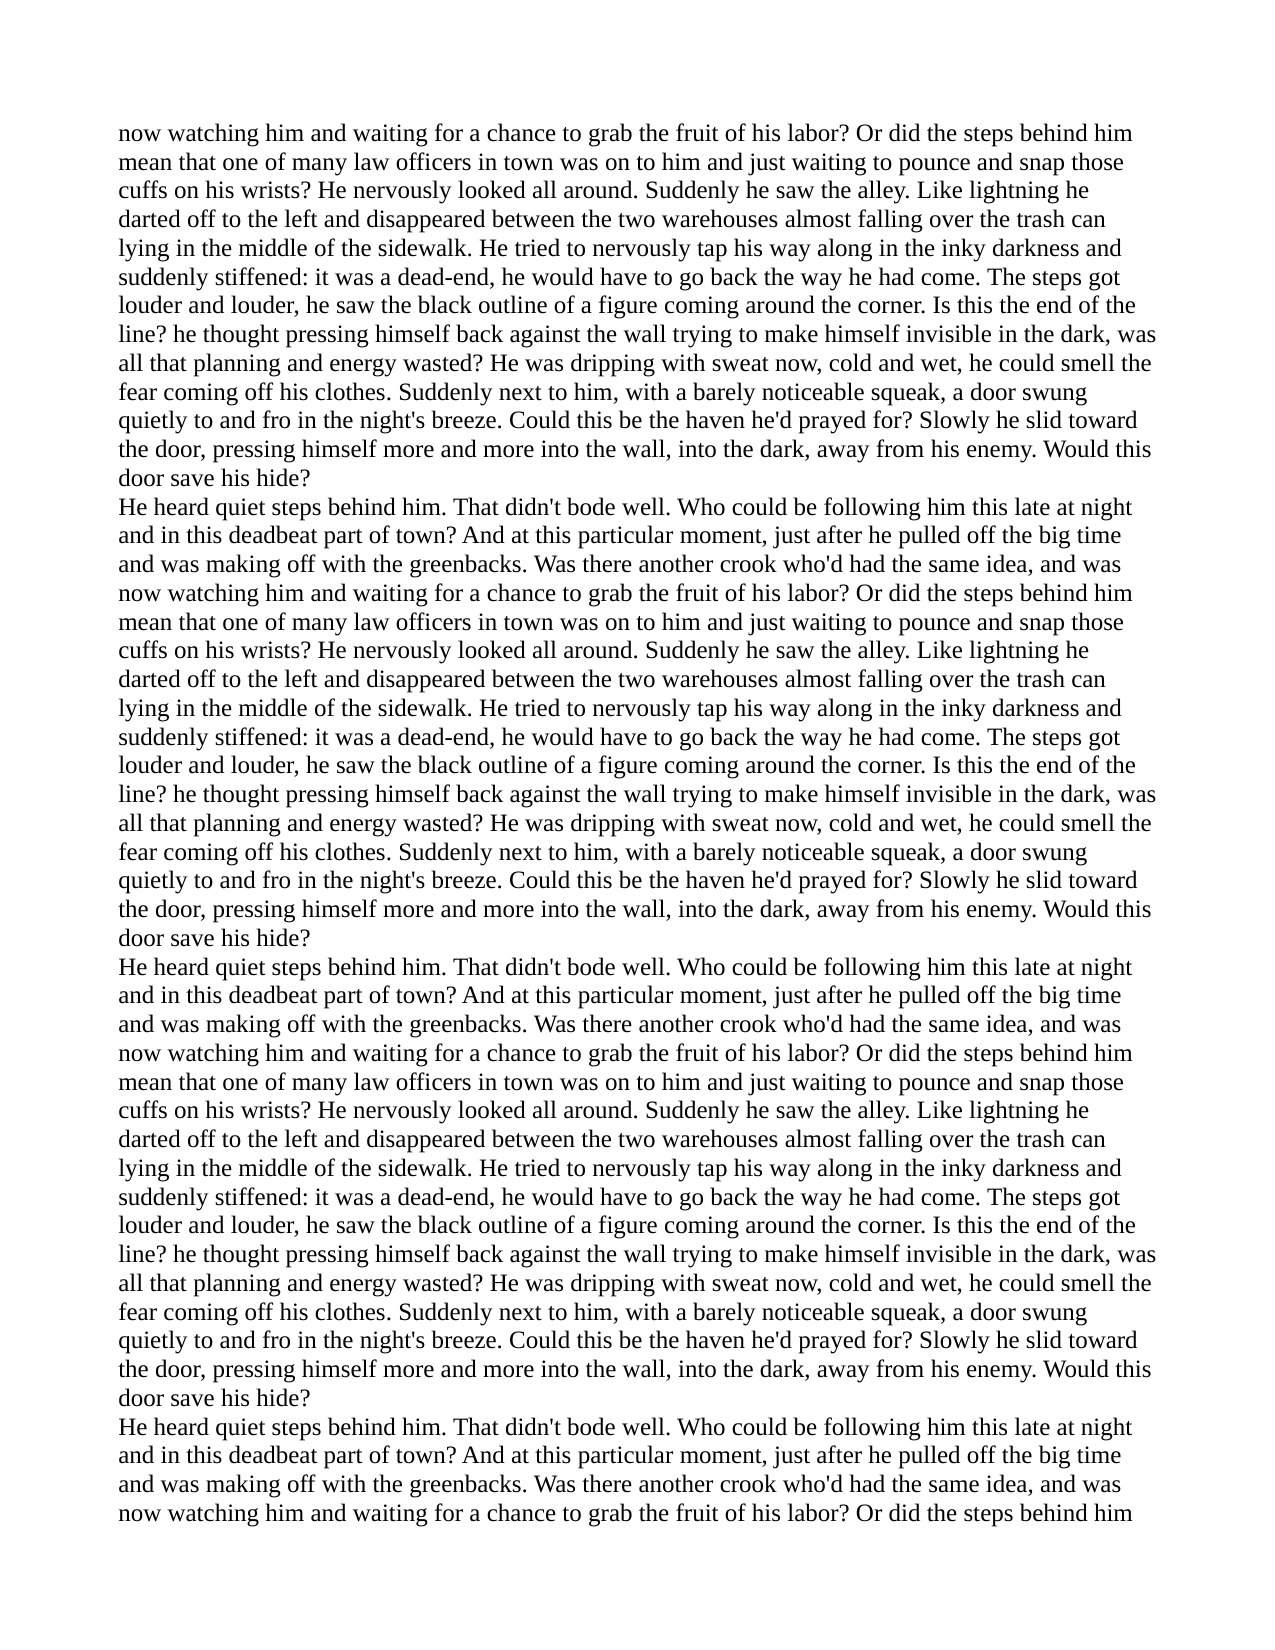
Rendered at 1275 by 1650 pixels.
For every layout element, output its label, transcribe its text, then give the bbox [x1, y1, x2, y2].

text He heard quiet steps behind him. That didn't bode well. Who could be following him this late at night and in this deadbeat part of town? And at this particular moment, just after he pulled off the big time and was making off with the greenbacks. Was there another crook who'd had the same idea, and was now watching him and waiting for a chance to grab the fruit of his labor? Or did the steps behind him mean that one of many law officers in town was on to him and just waiting to pounce and snap those cuffs on his wrists? He nervously looked all around. Suddenly he saw the alley. Like lightning he darted off to the left and disappeared between the two warehouses almost falling over the trash can lying in the middle of the sidewalk. He tried to nervously tap his way along in the inky darkness and suddenly stiffened: it was a dead-end, he would have to go back the way he had come. The steps got louder and louder, he saw the black outline of a figure coming around the corner. Is this the end of the line? he thought pressing himself back against the wall trying to make himself invisible in the dark, was all that planning and energy wasted? He was dripping with sweat now, cold and wet, he could smell the fear coming off his clothes. Suddenly next to him, with a barely noticeable squeak, a door swung quietly to and fro in the night's breeze. Could this be the haven he'd prayed for? Slowly he slid toward the door, pressing himself more and more into the wall, into the dark, away from his enemy. Would this door save his hide? [118, 952, 1157, 1412]
text He heard quiet steps behind him. That didn't bode well. Who could be following him this late at night and in this deadbeat part of town? And at this particular moment, just after he pulled off the big time and was making off with the greenbacks. Was there another crook who'd had the same idea, and was now watching him and waiting for a chance to grab the fruit of his labor? Or did the steps behind him mean that one of many law officers in town was on to him and just waiting to pounce and snap those cuffs on his wrists? He nervously looked all around. Suddenly he saw the alley. Like lightning he darted off to the left and disappeared between the two warehouses almost falling over the trash can lying in the middle of the sidewalk. He tried to nervously tap his way along in the inky darkness and suddenly stiffened: it was a dead-end, he would have to go back the way he had come. The steps got louder and louder, he saw the black outline of a figure coming around the corner. Is this the end of the line? he thought pressing himself back against the wall trying to make himself invisible in the dark, was all that planning and energy wasted? He was dripping with sweat now, cold and wet, he could smell the fear coming off his clothes. Suddenly next to him, with a barely noticeable squeak, a door swung quietly to and fro in the night's breeze. Could this be the haven he'd prayed for? Slowly he slid toward the door, pressing himself more and more into the wall, into the dark, away from his enemy. Would this door save his hide? [118, 492, 1157, 952]
text He heard quiet steps behind him. That didn't bode well. Who could be following him this late at night and in this deadbeat part of town? And at this particular moment, just after he pulled off the big time and was making off with the greenbacks. Was there another crook who'd had the same idea, and was now watching him and waiting for a chance to grab the fruit of his labor? Or did the steps behind him [118, 1412, 1157, 1527]
text now watching him and waiting for a chance to grab the fruit of his labor? Or did the steps behind him mean that one of many law officers in town was on to him and just waiting to pounce and snap those cuffs on his wrists? He nervously looked all around. Suddenly he saw the alley. Like lightning he darted off to the left and disappeared between the two warehouses almost falling over the trash can lying in the middle of the sidewalk. He tried to nervously tap his way along in the inky darkness and suddenly stiffened: it was a dead-end, he would have to go back the way he had come. The steps got louder and louder, he saw the black outline of a figure coming around the corner. Is this the end of the line? he thought pressing himself back against the wall trying to make himself invisible in the dark, was all that planning and energy wasted? He was dripping with sweat now, cold and wet, he could smell the fear coming off his clothes. Suddenly next to him, with a barely noticeable squeak, a door swung quietly to and fro in the night's breeze. Could this be the haven he'd prayed for? Slowly he slid toward the door, pressing himself more and more into the wall, into the dark, away from his enemy. Would this door save his hide? [118, 118, 1157, 492]
